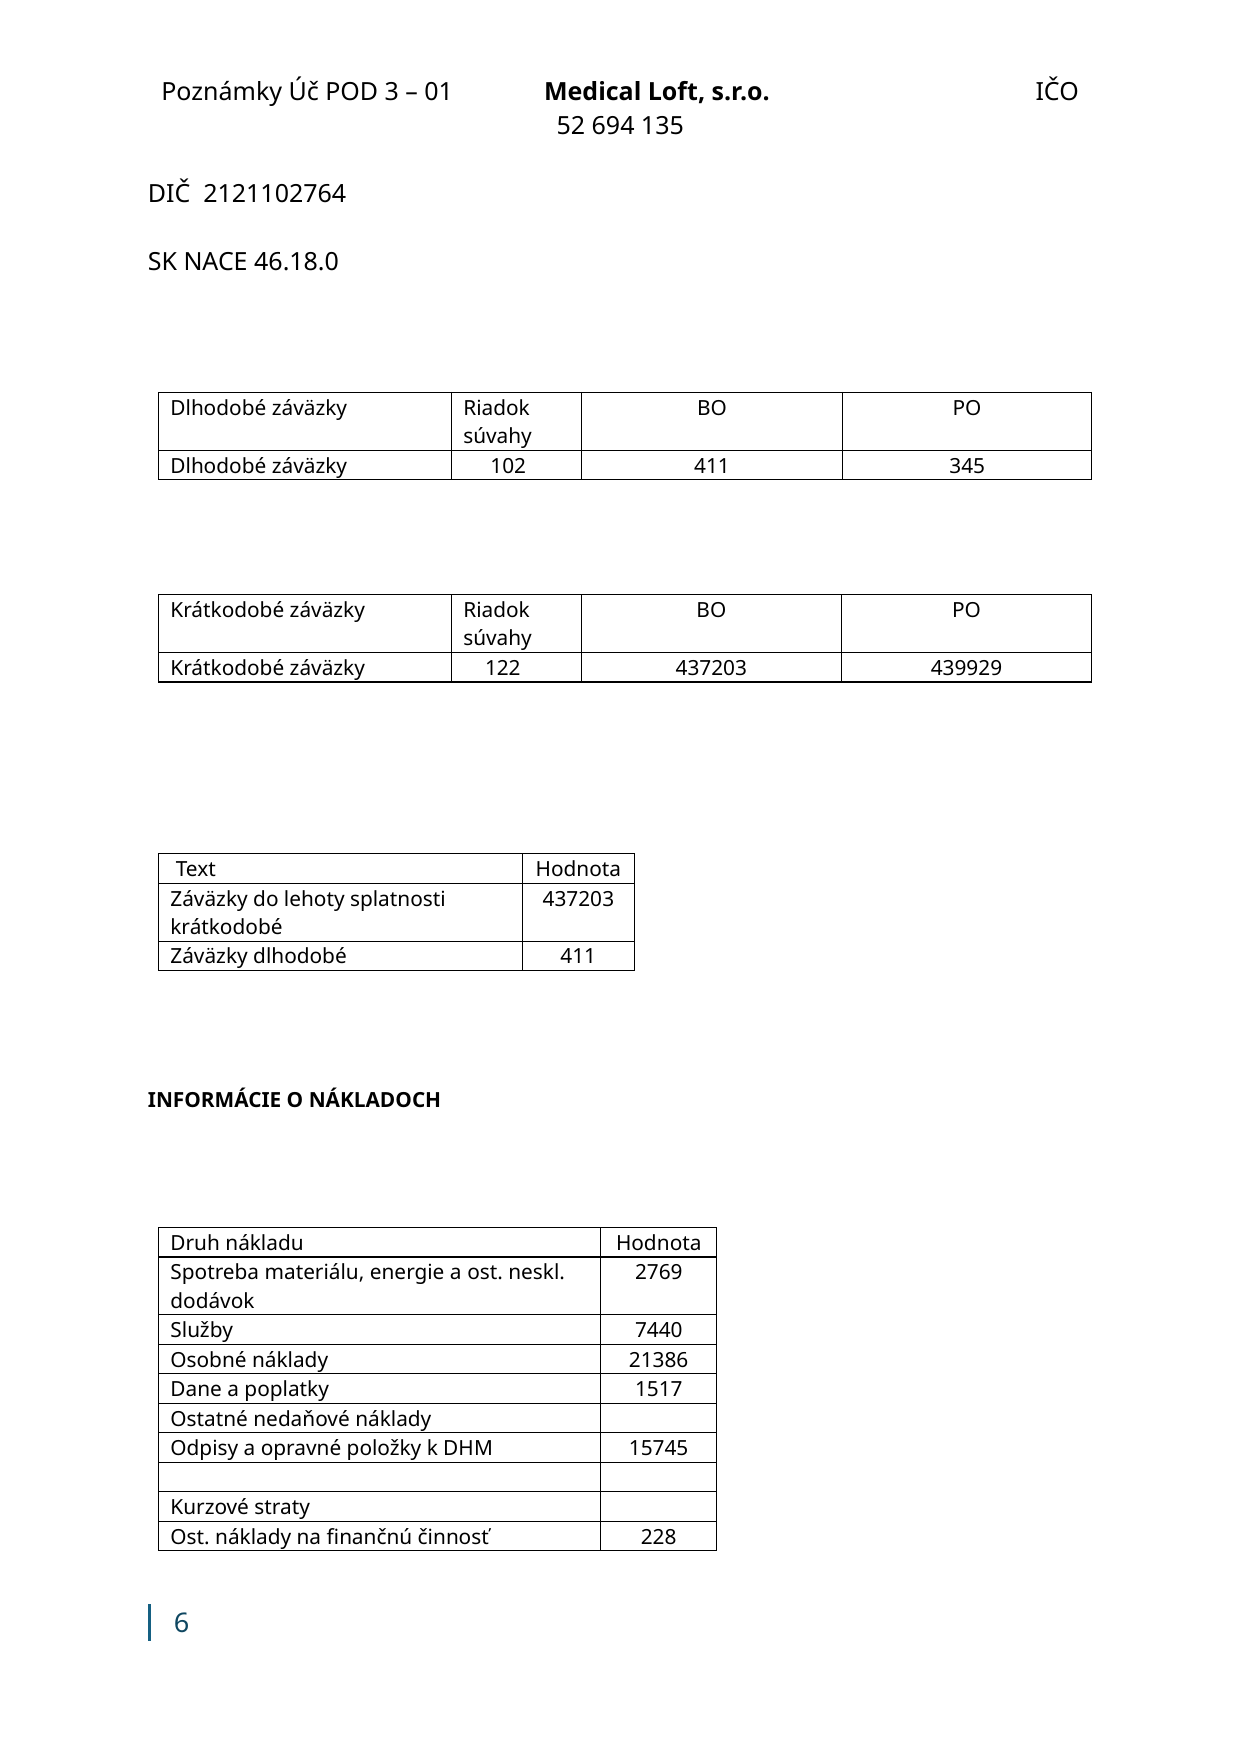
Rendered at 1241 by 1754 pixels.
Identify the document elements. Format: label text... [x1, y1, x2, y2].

table_cell Osobné náklady [159, 1345, 600, 1373]
text INFORMÁCIE O NÁKLADOCH [148, 1085, 1093, 1113]
table_cell 102 [452, 451, 581, 479]
table_cell 411 [523, 942, 634, 970]
table_header PO [843, 393, 1091, 450]
table_cell Odpisy a opravné položky k DHM [159, 1433, 600, 1462]
table_header Text [159, 854, 522, 883]
table_cell 122 [452, 653, 581, 681]
table_cell Ostatné nedaňové náklady [159, 1404, 600, 1432]
table_cell Záväzky dlhodobé [159, 942, 522, 970]
table_cell Kurzové straty [159, 1492, 600, 1521]
table_cell 2769 [601, 1258, 716, 1314]
table_cell 1517 [601, 1374, 716, 1403]
table_cell Krátkodobé záväzky [159, 653, 451, 681]
table_cell 437203 [523, 884, 634, 941]
table_cell [601, 1463, 716, 1491]
table_cell Dane a poplatky [159, 1374, 600, 1403]
table_header BO [582, 393, 842, 450]
table_header BO [582, 595, 841, 652]
table_cell 345 [843, 451, 1091, 479]
table_cell Dlhodobé záväzky [159, 451, 451, 479]
table_header Riadok súvahy [452, 393, 581, 450]
table_cell [601, 1404, 716, 1432]
table_cell [601, 1492, 716, 1521]
table_cell [159, 1463, 600, 1491]
table_header Dlhodobé záväzky [159, 393, 451, 450]
table_cell Záväzky do lehoty splatnosti krátkodobé [159, 884, 522, 941]
table_header Riadok súvahy [452, 595, 581, 652]
table_cell 439929 [842, 653, 1091, 681]
table_header Druh nákladu [159, 1228, 600, 1256]
table_cell 228 [601, 1522, 716, 1550]
table_header PO [842, 595, 1091, 652]
table_cell 411 [582, 451, 842, 479]
table_cell Ost. náklady na finančnú činnosť [159, 1522, 600, 1550]
table_header Hodnota [523, 854, 634, 883]
table_cell 7440 [601, 1315, 716, 1344]
table_cell 437203 [582, 653, 841, 681]
table_cell 21386 [601, 1345, 716, 1373]
table_cell Služby [159, 1315, 600, 1344]
table_cell 15745 [601, 1433, 716, 1462]
table_cell Spotreba materiálu, energie a ost. neskl. dodávok [159, 1258, 600, 1314]
table_header Hodnota [601, 1228, 716, 1256]
table_header Krátkodobé záväzky [159, 595, 451, 652]
